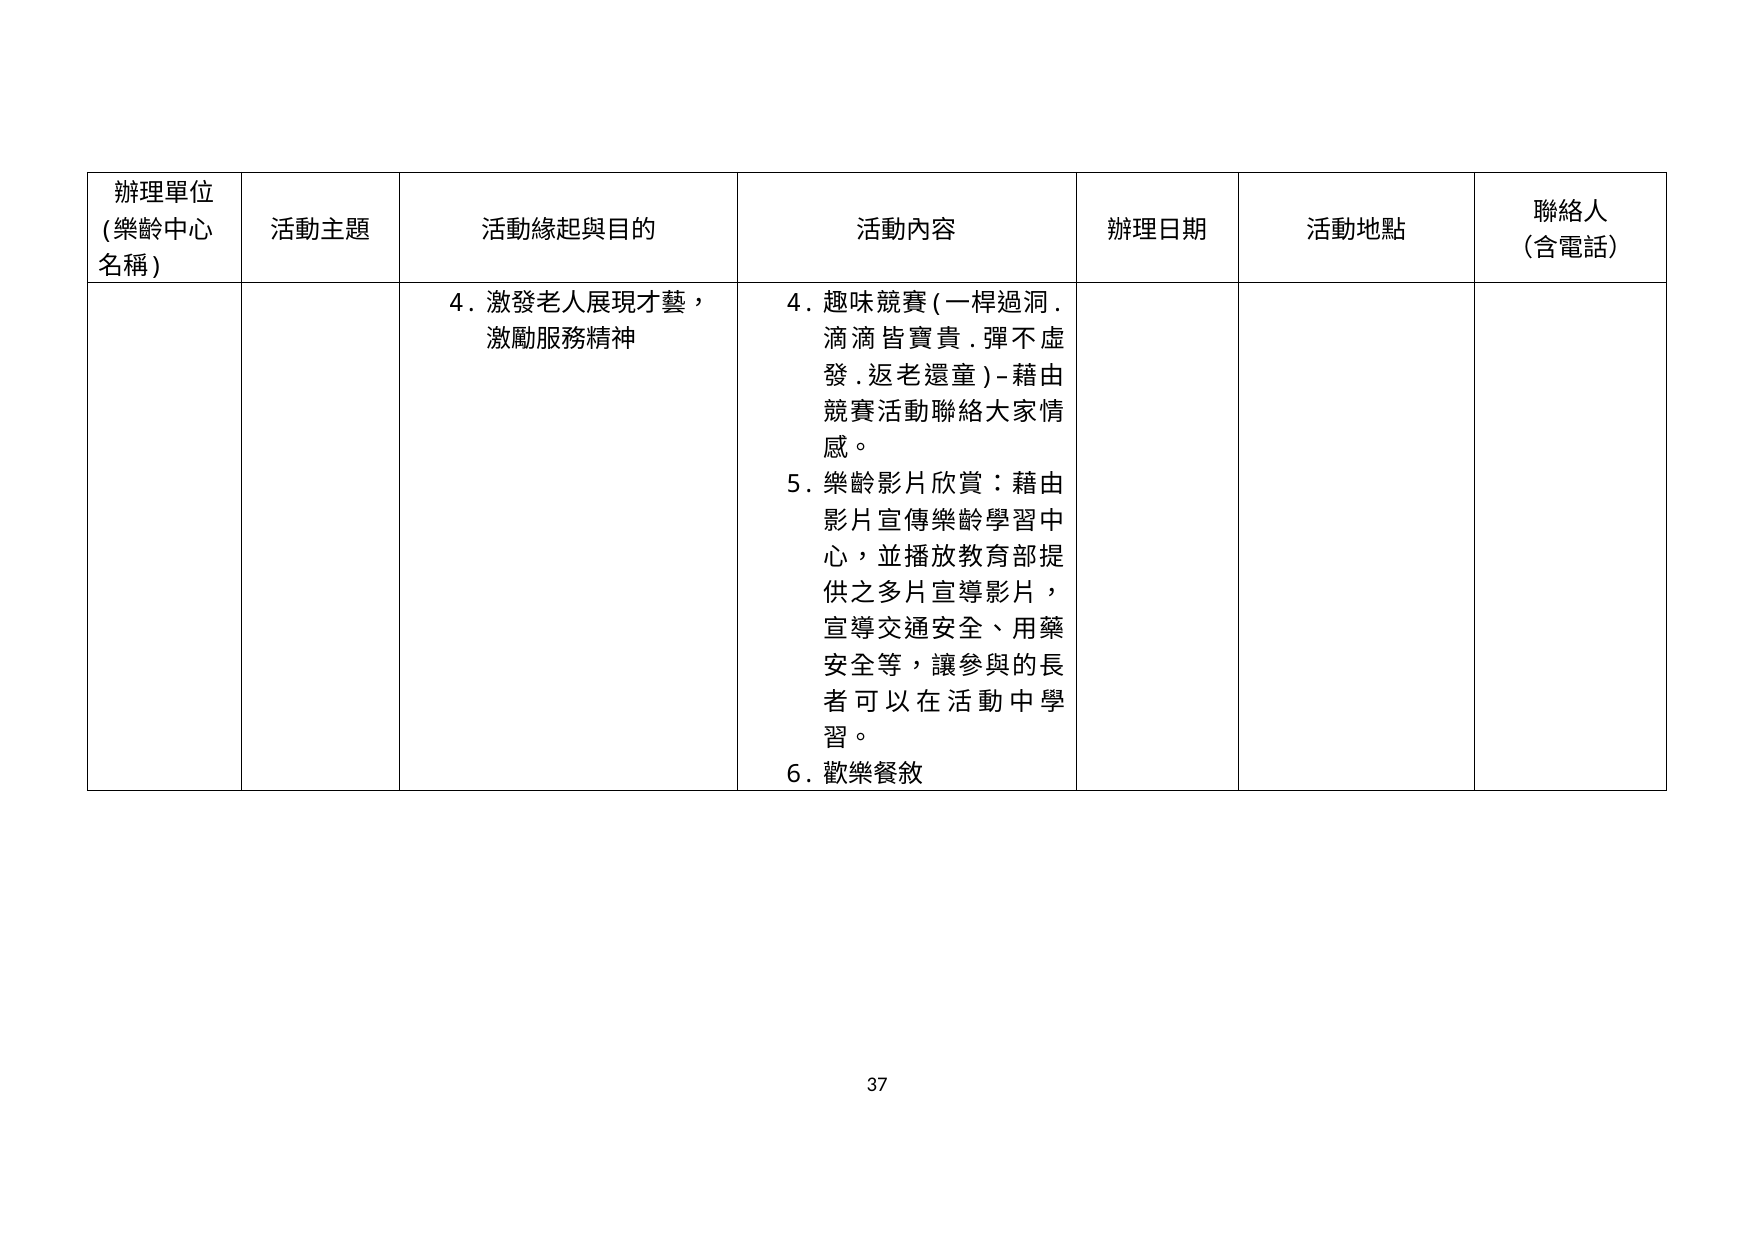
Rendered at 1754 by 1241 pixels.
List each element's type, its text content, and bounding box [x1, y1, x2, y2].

table_cell [1475, 283, 1666, 790]
table_cell 表揚金婚活動 表揚社區績優義工媽媽及志工 健康知能講座-提升銀髮族重視保健，追求健康，減輕社會負擔。 趣味競賽(一桿過洞.滴滴皆寶貴.彈不虛發.返老還童)–藉由競賽活動聯絡大家情感。 樂齡影片欣賞：藉由影片宣傳樂齡學習中心，並播放教育部提供之多片宣導影片，宣導交通安全、用藥安全等，讓參與的長者可以在活動中學習。 歡樂餐敘 [738, 283, 1076, 790]
table_cell [1239, 283, 1474, 790]
table_header 活動內容 [738, 173, 1076, 282]
table_header 活動主題 [242, 173, 399, 282]
table_header 活動緣起與目的 [400, 173, 737, 282]
table_header 活動地點 [1239, 173, 1474, 282]
table_header 辦理單位 (樂齡中心名稱) [88, 173, 241, 282]
table_cell [1077, 283, 1238, 790]
table_header 聯絡人 （含電話） [1475, 173, 1666, 282]
table_cell 增進老人健康知能，提升健康管理 推展老人體能活動，促進身心健康 促進高齡者身心健康，充實生活素質與建立情感互動 激發老人展現才藝，激勵服務精神 [400, 283, 737, 790]
table_cell [88, 283, 241, 790]
table_header 辦理日期 [1077, 173, 1238, 282]
table_cell [242, 283, 399, 790]
